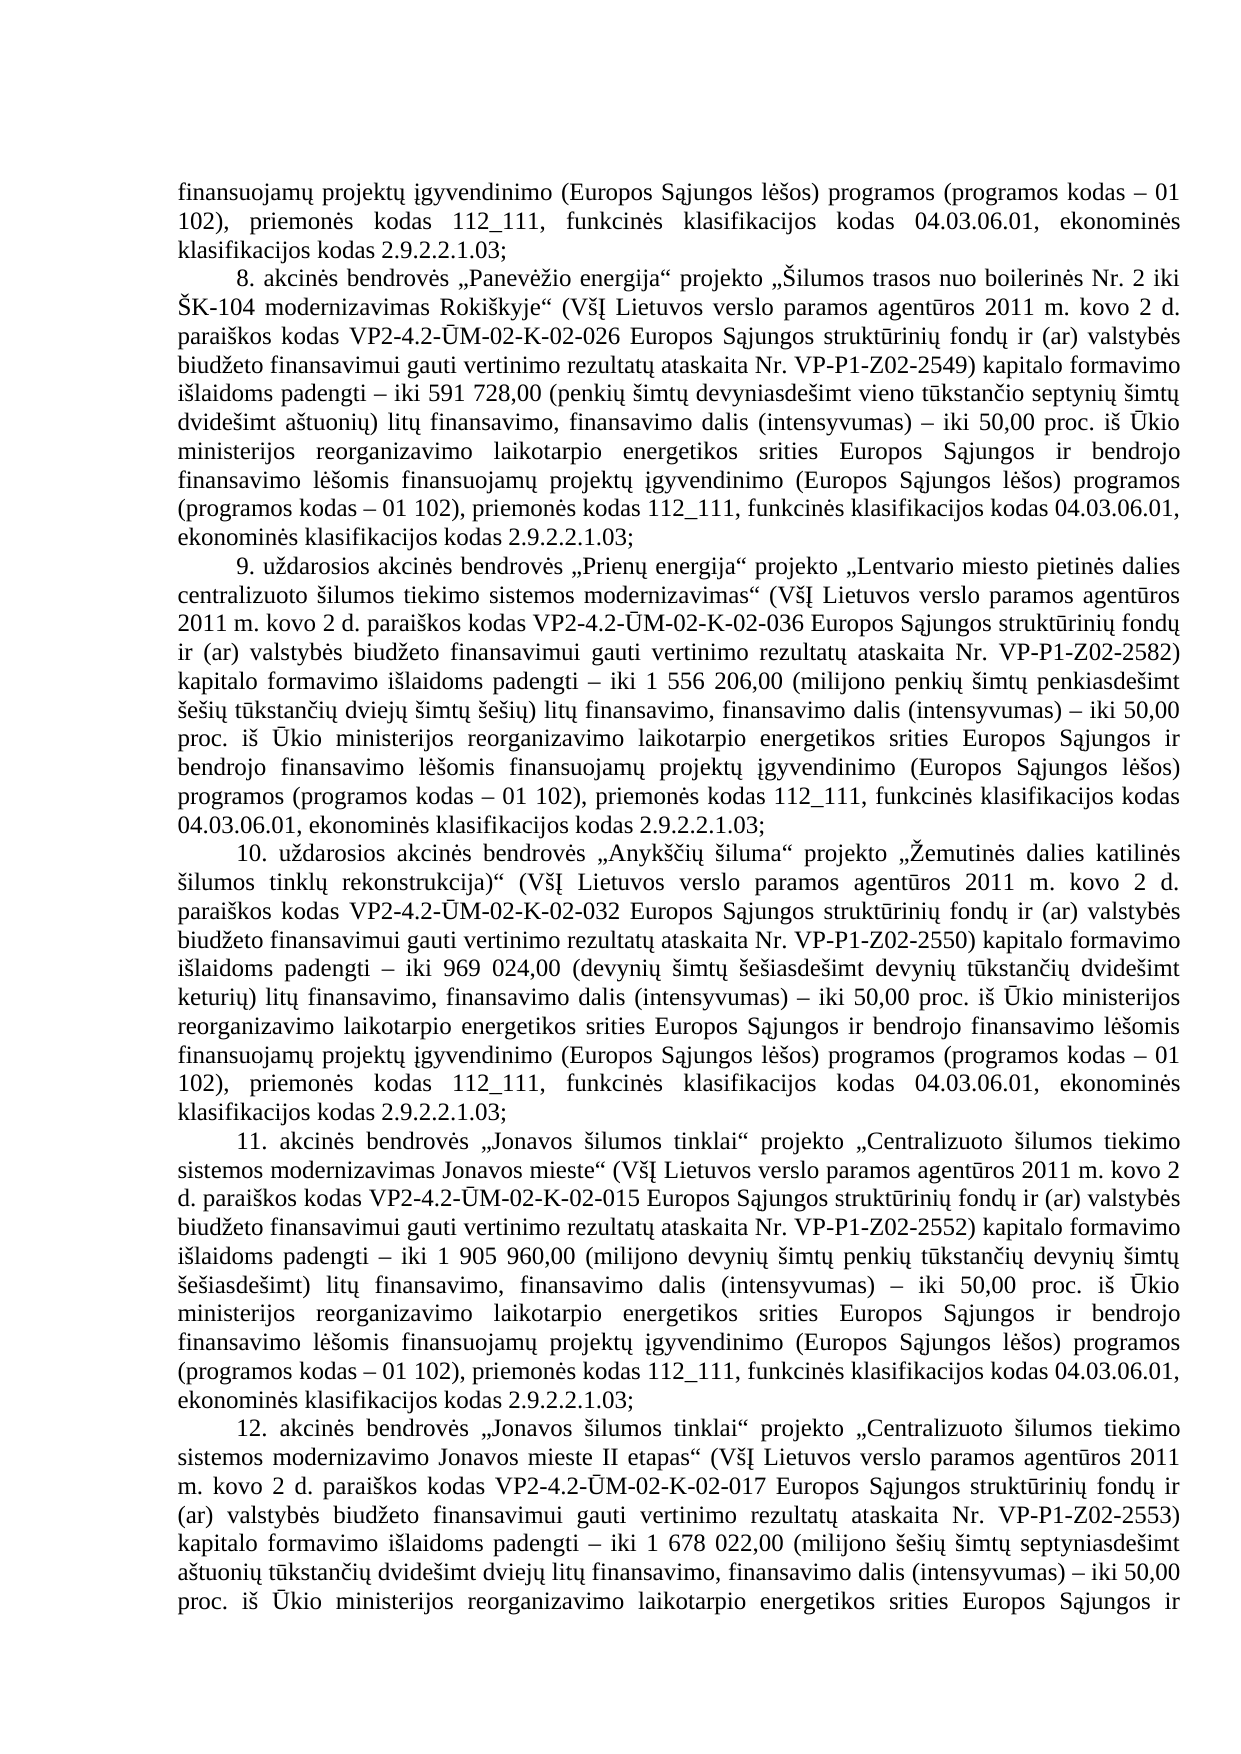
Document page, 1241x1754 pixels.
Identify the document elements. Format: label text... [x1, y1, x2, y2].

text 9. uždarosios akcinės bendrovės „Prienų energija“ projekto „Lentvario miesto pietinės dalies centralizuoto šilumos tiekimo sistemos modernizavimas“ (VšĮ Lietuvos verslo paramos agentūros 2011 m. kovo 2 d. paraiškos kodas VP2-4.2-ŪM-02-K-02-036 Europos Sąjungos struktūrinių fondų ir (ar) valstybės biudžeto finansavimui gauti vertinimo rezultatų ataskaita Nr. VP-P1-Z02-2582) kapitalo formavimo išlaidoms padengti – iki 1 556 206,00 (milijono penkių šimtų penkiasdešimt šešių tūkstančių dviejų šimtų šešių) litų finansavimo, finansavimo dalis (intensyvumas) – iki 50,00 proc. iš Ūkio ministerijos reorganizavimo laikotarpio energetikos srities Europos Sąjungos ir bendrojo finansavimo lėšomis finansuojamų projektų įgyvendinimo (Europos Sąjungos lėšos) programos (programos kodas – 01 102), priemonės kodas 112_111, funkcinės klasifikacijos kodas 04.03.06.01, ekonominės klasifikacijos kodas 2.9.2.2.1.03; [177, 551, 1181, 838]
text 11. akcinės bendrovės „Jonavos šilumos tinklai“ projekto „Centralizuoto šilumos tiekimo sistemos modernizavimas Jonavos mieste“ (VšĮ Lietuvos verslo paramos agentūros 2011 m. kovo 2 d. paraiškos kodas VP2-4.2-ŪM-02-K-02-015 Europos Sąjungos struktūrinių fondų ir (ar) valstybės biudžeto finansavimui gauti vertinimo rezultatų ataskaita Nr. VP-P1-Z02-2552) kapitalo formavimo išlaidoms padengti – iki 1 905 960,00 (milijono devynių šimtų penkių tūkstančių devynių šimtų šešiasdešimt) litų finansavimo, finansavimo dalis (intensyvumas) – iki 50,00 proc. iš Ūkio ministerijos reorganizavimo laikotarpio energetikos srities Europos Sąjungos ir bendrojo finansavimo lėšomis finansuojamų projektų įgyvendinimo (Europos Sąjungos lėšos) programos (programos kodas – 01 102), priemonės kodas 112_111, funkcinės klasifikacijos kodas 04.03.06.01, ekonominės klasifikacijos kodas 2.9.2.2.1.03; [177, 1126, 1181, 1413]
text 12. akcinės bendrovės „Jonavos šilumos tinklai“ projekto „Centralizuoto šilumos tiekimo sistemos modernizavimo Jonavos mieste II etapas“ (VšĮ Lietuvos verslo paramos agentūros 2011 m. kovo 2 d. paraiškos kodas VP2-4.2-ŪM-02-K-02-017 Europos Sąjungos struktūrinių fondų ir (ar) valstybės biudžeto finansavimui gauti vertinimo rezultatų ataskaita Nr. VP-P1-Z02-2553) kapitalo formavimo išlaidoms padengti – iki 1 678 022,00 (milijono šešių šimtų septyniasdešimt aštuonių tūkstančių dvidešimt dviejų litų finansavimo, finansavimo dalis (intensyvumas) – iki 50,00 proc. iš Ūkio ministerijos reorganizavimo laikotarpio energetikos srities Europos Sąjungos ir [177, 1413, 1181, 1615]
text 8. akcinės bendrovės „Panevėžio energija“ projekto „Šilumos trasos nuo boilerinės Nr. 2 iki ŠK-104 modernizavimas Rokiškyje“ (VšĮ Lietuvos verslo paramos agentūros 2011 m. kovo 2 d. paraiškos kodas VP2-4.2-ŪM-02-K-02-026 Europos Sąjungos struktūrinių fondų ir (ar) valstybės biudžeto finansavimui gauti vertinimo rezultatų ataskaita Nr. VP-P1-Z02-2549) kapitalo formavimo išlaidoms padengti – iki 591 728,00 (penkių šimtų devyniasdešimt vieno tūkstančio septynių šimtų dvidešimt aštuonių) litų finansavimo, finansavimo dalis (intensyvumas) – iki 50,00 proc. iš Ūkio ministerijos reorganizavimo laikotarpio energetikos srities Europos Sąjungos ir bendrojo finansavimo lėšomis finansuojamų projektų įgyvendinimo (Europos Sąjungos lėšos) programos (programos kodas – 01 102), priemonės kodas 112_111, funkcinės klasifikacijos kodas 04.03.06.01, ekonominės klasifikacijos kodas 2.9.2.2.1.03; [177, 263, 1181, 551]
text 10. uždarosios akcinės bendrovės „Anykščių šiluma“ projekto „Žemutinės dalies katilinės šilumos tinklų rekonstrukcija)“ (VšĮ Lietuvos verslo paramos agentūros 2011 m. kovo 2 d. paraiškos kodas VP2-4.2-ŪM-02-K-02-032 Europos Sąjungos struktūrinių fondų ir (ar) valstybės biudžeto finansavimui gauti vertinimo rezultatų ataskaita Nr. VP-P1-Z02-2550) kapitalo formavimo išlaidoms padengti – iki 969 024,00 (devynių šimtų šešiasdešimt devynių tūkstančių dvidešimt keturių) litų finansavimo, finansavimo dalis (intensyvumas) – iki 50,00 proc. iš Ūkio ministerijos reorganizavimo laikotarpio energetikos srities Europos Sąjungos ir bendrojo finansavimo lėšomis finansuojamų projektų įgyvendinimo (Europos Sąjungos lėšos) programos (programos kodas – 01 102), priemonės kodas 112_111, funkcinės klasifikacijos kodas 04.03.06.01, ekonominės klasifikacijos kodas 2.9.2.2.1.03; [177, 838, 1181, 1126]
text finansuojamų projektų įgyvendinimo (Europos Sąjungos lėšos) programos (programos kodas – 01 102), priemonės kodas 112_111, funkcinės klasifikacijos kodas 04.03.06.01, ekonominės klasifikacijos kodas 2.9.2.2.1.03; [177, 177, 1181, 263]
